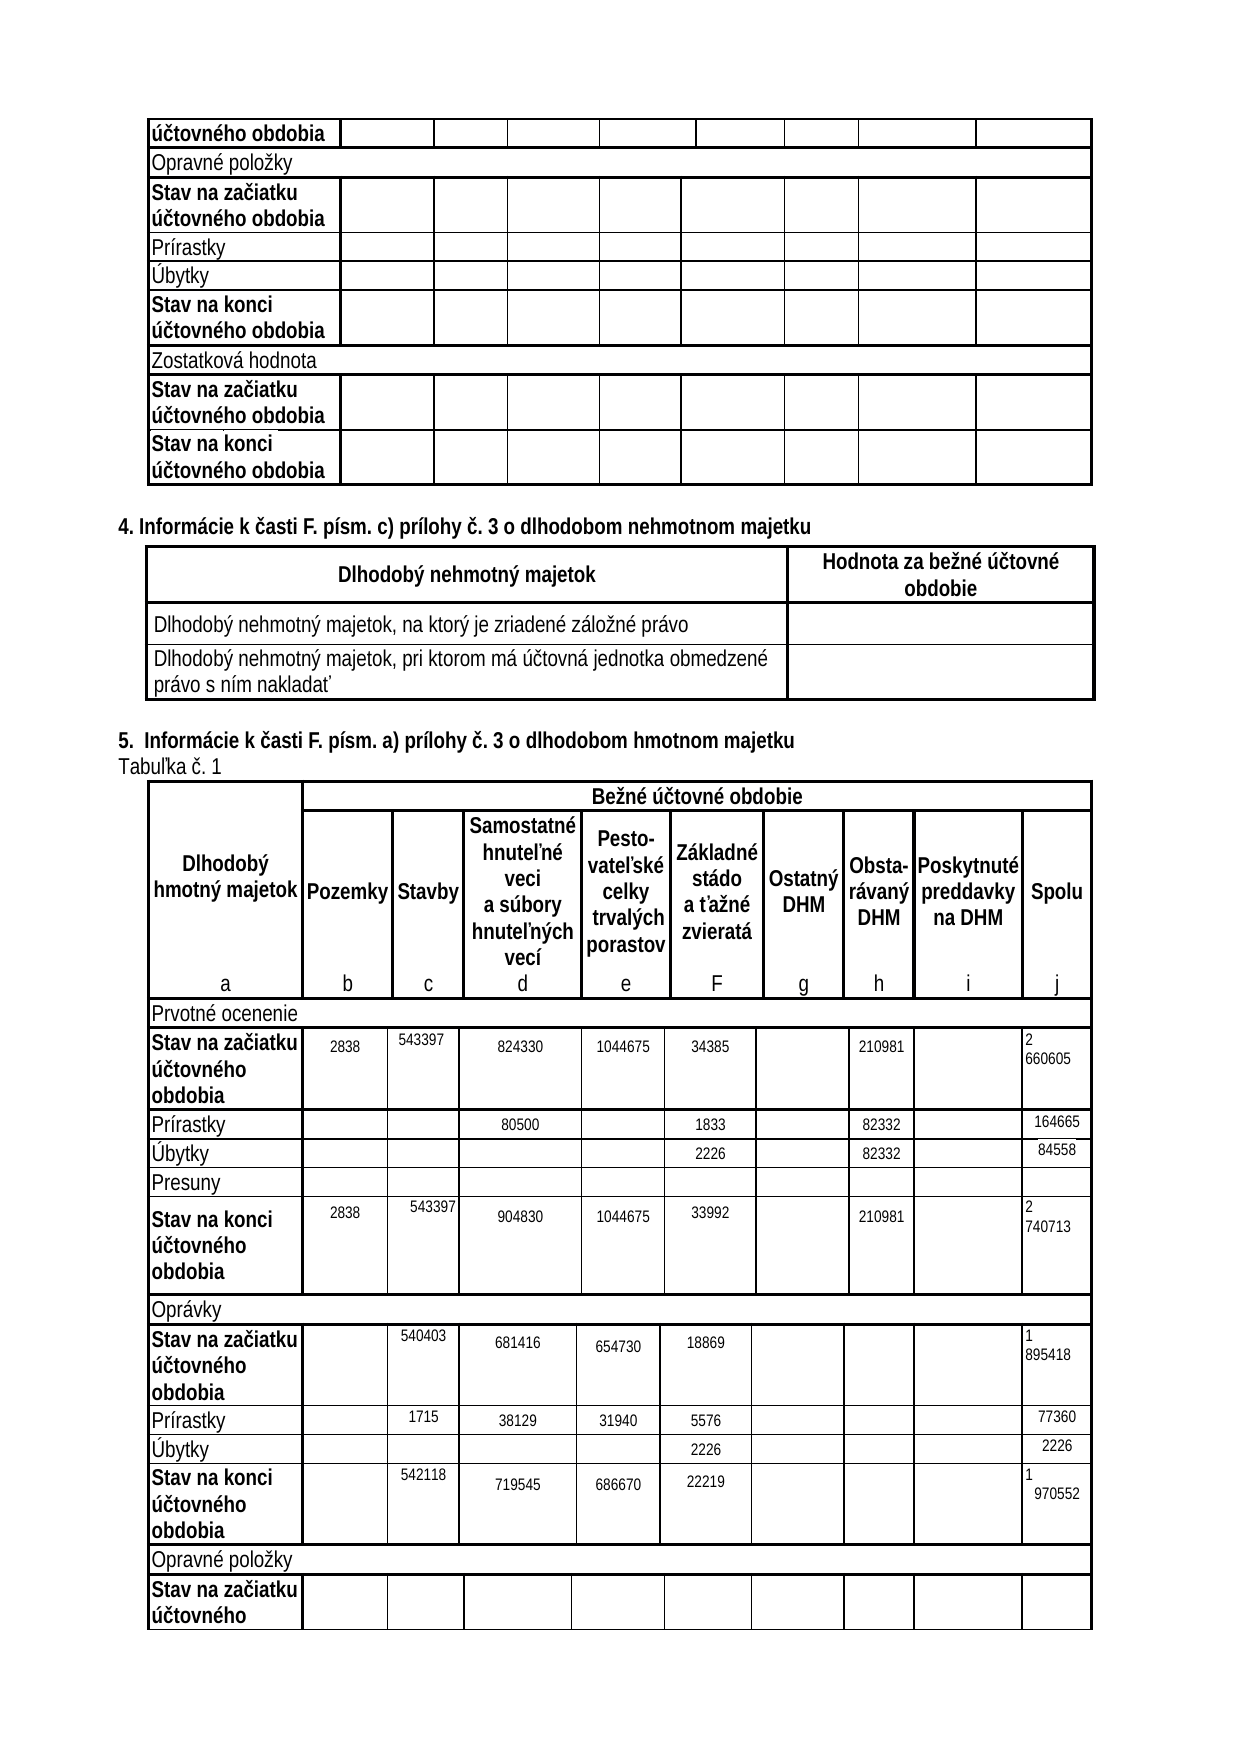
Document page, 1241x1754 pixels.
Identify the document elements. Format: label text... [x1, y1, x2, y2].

table_cell F [672, 970, 762, 997]
table_cell [682, 233, 784, 260]
table_cell i [916, 970, 1021, 997]
text Tabuľka č. 1 [118, 753, 1122, 779]
table_cell [915, 1464, 1021, 1543]
table_cell 2838 [304, 1197, 387, 1293]
table_cell 38129 [460, 1406, 576, 1434]
table_cell Pozemky [304, 812, 391, 970]
table_cell [845, 1326, 913, 1405]
table_cell [342, 376, 433, 429]
table_cell [757, 1140, 848, 1167]
table_cell [508, 431, 599, 483]
table_cell Prvotné ocenenie [150, 1000, 1090, 1026]
table_cell [859, 179, 975, 231]
table_cell [572, 1576, 664, 1629]
table_cell [304, 1326, 387, 1405]
table_cell [304, 1406, 387, 1434]
table_cell [752, 1406, 843, 1434]
table_cell [785, 291, 858, 343]
table_cell 824330 [460, 1029, 581, 1108]
text 4. Informácie k časti F. písm. c) prílohy č. 3 o dlhodobom nehmotnom majetku [118, 513, 1122, 539]
table_header Hodnota za bežné účtovné obdobie [789, 548, 1092, 601]
table_cell [859, 233, 975, 260]
table_cell 82332 [850, 1140, 913, 1167]
table_cell Presuny [150, 1168, 301, 1196]
table_cell [845, 1464, 913, 1543]
table_cell 2226 [661, 1435, 751, 1463]
table_cell [582, 1140, 664, 1167]
table_cell 80500 [460, 1111, 581, 1138]
table_cell [600, 120, 695, 146]
table_cell [682, 376, 784, 429]
table_cell [342, 291, 433, 343]
table_cell [850, 1168, 913, 1196]
table_cell Dlhodobý nehmotný majetok, pri ktorom má účtovná jednotka obmedzené právo s ním nakladať [148, 645, 786, 697]
table_cell [785, 431, 858, 483]
table_cell 84558 [1023, 1140, 1090, 1167]
table_cell Poskytnuté preddavky na DHM [916, 812, 1021, 970]
table_cell 1 970552 [1023, 1464, 1090, 1543]
table_cell [342, 179, 433, 231]
table_cell [600, 233, 680, 260]
table_cell [977, 179, 1090, 231]
table_cell Prírastky [150, 233, 339, 260]
table_cell [845, 1576, 913, 1629]
table_cell 686670 [577, 1464, 659, 1543]
table_cell [915, 1197, 1021, 1293]
table_cell [977, 120, 1090, 146]
table_cell Stav na začiatku účtovného obdobia [150, 1326, 301, 1405]
table_cell [757, 1029, 848, 1108]
table_cell [388, 1576, 463, 1629]
table_cell [915, 1406, 1021, 1434]
table_cell [508, 233, 599, 260]
table_cell [859, 431, 975, 483]
table_cell [435, 179, 507, 231]
table_cell [508, 376, 599, 429]
table_cell [600, 431, 680, 483]
table_cell [977, 291, 1090, 343]
table_cell [977, 262, 1090, 289]
table_cell 77360 [1023, 1406, 1090, 1434]
table_cell [435, 376, 507, 429]
table_cell [508, 120, 599, 146]
table_cell Úbytky [150, 1435, 301, 1463]
table_cell g [765, 970, 842, 997]
table_cell [665, 1168, 755, 1196]
table_cell [682, 262, 784, 289]
table_cell Stavby [394, 812, 462, 970]
table_cell Opravné položky [150, 1546, 1090, 1573]
table_cell účtovného obdobia [150, 120, 339, 146]
table_cell [915, 1140, 1021, 1167]
table_cell 210981 [850, 1029, 913, 1108]
table_cell [785, 376, 858, 429]
table_cell Obsta-rávaný DHM [845, 812, 912, 970]
table_cell [915, 1111, 1021, 1138]
table_cell [859, 262, 975, 289]
table_cell 2 660605 [1023, 1029, 1090, 1108]
table_cell d [465, 970, 580, 997]
table_cell [915, 1435, 1021, 1463]
table_cell [1023, 1576, 1090, 1629]
table_cell 904830 [460, 1197, 581, 1293]
table_cell Stav na konci účtovného obdobia [150, 1197, 301, 1293]
table_cell [388, 1140, 458, 1167]
table_cell 33992 [665, 1197, 755, 1293]
table_cell [752, 1464, 843, 1543]
table_cell [388, 1435, 458, 1463]
table_cell [845, 1406, 913, 1434]
table_cell [785, 262, 858, 289]
table_cell [757, 1168, 848, 1196]
table_cell [600, 262, 680, 289]
table_cell [915, 1326, 1021, 1405]
table_cell j [1024, 970, 1090, 997]
table_cell 654730 [577, 1326, 659, 1405]
table_cell 18869 [661, 1326, 751, 1405]
table_cell [682, 179, 784, 231]
table_cell [435, 233, 507, 260]
table_cell [582, 1111, 664, 1138]
table_cell Stav na konci účtovného obdobia [150, 1464, 301, 1543]
table_cell [682, 291, 784, 343]
table_cell [304, 1576, 387, 1629]
table_cell Stav na konci účtovného obdobia [150, 291, 339, 343]
table_cell Spolu [1024, 812, 1090, 970]
table_cell [465, 1576, 571, 1629]
table_cell [757, 1197, 848, 1293]
table_cell [342, 431, 433, 483]
table_cell [697, 120, 784, 146]
table_cell 31940 [577, 1406, 659, 1434]
table_cell [859, 291, 975, 343]
table_cell [342, 120, 433, 146]
table_cell [789, 604, 1092, 644]
table_cell [789, 645, 1092, 697]
table_cell [915, 1168, 1021, 1196]
table_cell [435, 291, 507, 343]
table_cell [915, 1029, 1021, 1108]
table_cell [682, 431, 784, 483]
table_cell Oprávky [150, 1296, 1090, 1323]
table_cell [304, 1168, 387, 1196]
table_cell 2838 [304, 1029, 387, 1108]
table_cell [977, 233, 1090, 260]
table_cell [582, 1168, 664, 1196]
table_cell [304, 1111, 387, 1138]
table_cell Pesto-vateľské celky trvalých porastov [583, 812, 669, 970]
table_cell [388, 1111, 458, 1138]
table_cell 1715 [388, 1406, 458, 1434]
table_cell [785, 120, 858, 146]
table_cell 1 895418 [1023, 1326, 1090, 1405]
table_cell [977, 376, 1090, 429]
table_cell [508, 179, 599, 231]
table_cell Samostatné hnuteľné veci a súbory hnuteľných vecí [465, 812, 580, 970]
table_cell [304, 1435, 387, 1463]
table_cell Prírastky [150, 1111, 301, 1138]
table_cell [508, 291, 599, 343]
table_cell Stav na začiatku účtovného obdobia [150, 1029, 301, 1108]
table_cell Ostatný DHM [765, 812, 842, 970]
table_cell [785, 233, 858, 260]
table_cell [752, 1576, 843, 1629]
table_cell [460, 1168, 581, 1196]
table_cell 1044675 [582, 1197, 664, 1293]
table_cell Úbytky [150, 262, 339, 289]
table_cell e [583, 970, 669, 997]
table_cell [845, 1435, 913, 1463]
table_cell c [394, 970, 462, 997]
table_header Dlhodobý nehmotný majetok [148, 548, 786, 601]
table_cell 34385 [665, 1029, 755, 1108]
table_cell 2226 [665, 1140, 755, 1167]
table_cell [435, 262, 507, 289]
table_cell [785, 179, 858, 231]
table_cell Stav na začiatku účtovného obdobia [150, 179, 339, 231]
table_cell [757, 1111, 848, 1138]
table_cell [859, 376, 975, 429]
table_cell h [845, 970, 912, 997]
table_cell 542118 [388, 1464, 458, 1543]
table_cell Prírastky [150, 1406, 301, 1434]
table_cell Zostatková hodnota [150, 347, 1090, 373]
table_cell [600, 179, 680, 231]
table_cell a [150, 970, 301, 997]
text 5. Informácie k časti F. písm. a) prílohy č. 3 o dlhodobom hmotnom majetku [118, 727, 1122, 753]
table_cell Stav na konci účtovného obdobia [150, 431, 339, 483]
table_cell [977, 431, 1090, 483]
table_cell [577, 1435, 659, 1463]
table_cell [508, 262, 599, 289]
table_cell [435, 431, 507, 483]
table_cell b [304, 970, 391, 997]
table_cell [304, 1464, 387, 1543]
table_cell 1833 [665, 1111, 755, 1138]
table_cell 5576 [661, 1406, 751, 1434]
table_cell 22219 [661, 1464, 751, 1543]
table_cell [859, 120, 975, 146]
table_cell 82332 [850, 1111, 913, 1138]
table_cell Dlhodobý nehmotný majetok, na ktorý je zriadené záložné právo [148, 604, 786, 644]
table_cell 540403 [388, 1326, 458, 1405]
table_cell [752, 1326, 843, 1405]
table_cell Stav na začiatku účtovného obdobia [150, 376, 339, 429]
table_cell [600, 291, 680, 343]
table_cell 543397 [388, 1029, 458, 1108]
table_cell [435, 120, 507, 146]
table_cell Stav na začiatku účtovného [150, 1576, 301, 1629]
table_cell [1023, 1168, 1090, 1196]
table_cell 2 740713 [1023, 1197, 1090, 1293]
table_header Dlhodobý hmotný majetok [150, 783, 301, 970]
table_cell [915, 1576, 1021, 1629]
table_cell Opravné položky [150, 149, 1090, 176]
table_cell [460, 1435, 576, 1463]
table_cell Úbytky [150, 1140, 301, 1167]
table_cell 681416 [460, 1326, 576, 1405]
table_cell [342, 262, 433, 289]
table_cell [388, 1168, 458, 1196]
table_cell [600, 376, 680, 429]
table_cell 543397 [388, 1197, 458, 1293]
table_cell 1044675 [582, 1029, 664, 1108]
table_header Bežné účtovné obdobie [304, 783, 1090, 809]
table_cell [665, 1576, 751, 1629]
table_cell 719545 [460, 1464, 576, 1543]
table_cell [304, 1140, 387, 1167]
table_cell [752, 1435, 843, 1463]
table_cell 2226 [1023, 1435, 1090, 1463]
table_cell [460, 1140, 581, 1167]
table_cell [342, 233, 433, 260]
table_cell 164665 [1023, 1111, 1090, 1138]
table_cell Základné stádo a ťažné zvieratá [672, 812, 762, 970]
table_cell 210981 [850, 1197, 913, 1293]
